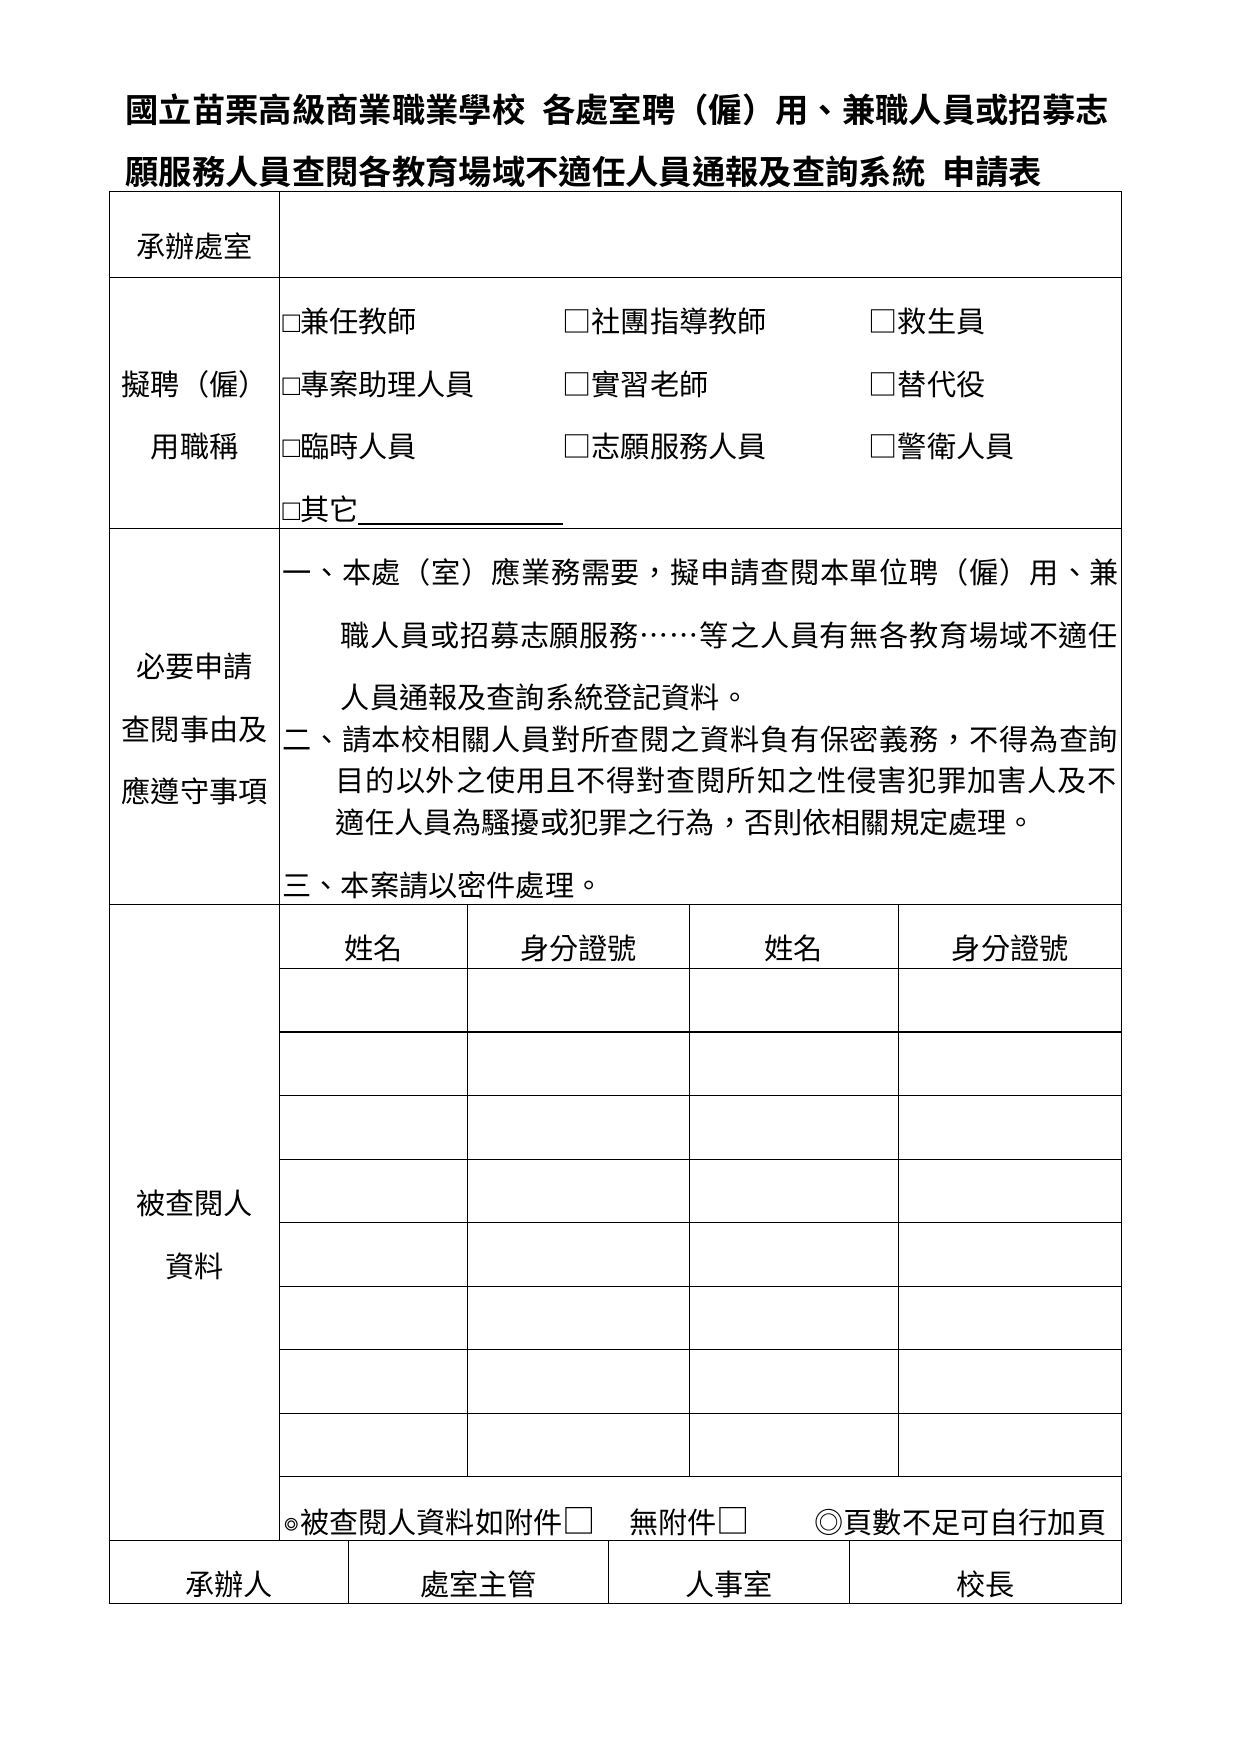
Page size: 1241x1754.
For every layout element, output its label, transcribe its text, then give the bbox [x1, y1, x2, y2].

table_cell [690, 1160, 898, 1222]
table_cell [468, 1287, 689, 1349]
table_cell [280, 1287, 467, 1349]
table_cell [280, 969, 467, 1031]
table_cell [280, 1350, 467, 1413]
table_cell [468, 1160, 689, 1222]
table_cell 身分證號 [468, 905, 689, 968]
table_cell 身分證號 [899, 905, 1121, 968]
table_cell [468, 1223, 689, 1286]
table_cell 一、本處（室）應業務需要，擬申請查閱本單位聘（僱）用、兼職人員或招募志願服務……等之人員有無各教育場域不適任人員通報及查詢系統登記資料。 二、請本校相關人員對所查閱之資料負有保密義務，不得為查詢目的以外之使用且不得對查閱所知之性侵害犯罪加害人及不適任人員為騷擾或犯罪之行為，否則依相關規定處理。 三、本案請以密件處理。 [280, 529, 1121, 904]
table_header [280, 192, 1121, 277]
table_cell 姓名 [690, 905, 898, 968]
table_cell 承辦人 [110, 1541, 348, 1603]
table_cell [468, 1096, 689, 1158]
table_cell 處室主管 [349, 1541, 608, 1603]
table_cell [468, 1414, 689, 1476]
table_cell [468, 1350, 689, 1413]
table_cell [690, 969, 898, 1031]
table_cell 人事室 [609, 1541, 849, 1603]
table_cell [468, 1033, 689, 1095]
table_cell [899, 1414, 1121, 1476]
table_cell [690, 1033, 898, 1095]
table_cell [280, 1096, 467, 1158]
table_cell [280, 1414, 467, 1476]
table_cell [690, 1223, 898, 1286]
table_cell [468, 969, 689, 1031]
table_cell [690, 1414, 898, 1476]
table_cell [899, 1287, 1121, 1349]
text 國立苗栗高級商業職業學校 各處室聘（僱）用、兼職人員或招募志願服務人員查閱各教育場域不適任人員通報及查詢系統 申請表 [125, 66, 1136, 191]
table_cell [280, 1160, 467, 1222]
table_cell [899, 1223, 1121, 1286]
table_cell [899, 1033, 1121, 1095]
table_cell □兼任教師 □社團指導教師 □救生員 □專案助理人員 □實習老師 □替代役 □臨時人員 □志願服務人員 □警衛人員 □其它 [280, 278, 1121, 528]
table_cell [690, 1350, 898, 1413]
table_cell 校長 [850, 1541, 1121, 1603]
table_cell [690, 1096, 898, 1158]
table_cell [899, 1160, 1121, 1222]
table_cell [899, 969, 1121, 1031]
table_cell [280, 1033, 467, 1095]
table_cell 被查閱人 資料 [110, 905, 279, 1540]
table_cell 擬聘（僱） 用職稱 [110, 278, 279, 528]
table_cell [899, 1096, 1121, 1158]
table_cell [690, 1287, 898, 1349]
table_cell 必要申請 查閱事由及應遵守事項 [110, 529, 279, 904]
table_cell [280, 1223, 467, 1286]
table_cell 姓名 [280, 905, 467, 968]
table_cell ◎被查閱人資料如附件□ 無附件□ ◎頁數不足可自行加頁 [280, 1477, 1121, 1540]
table_header 承辦處室 [110, 192, 279, 277]
table_cell [899, 1350, 1121, 1413]
